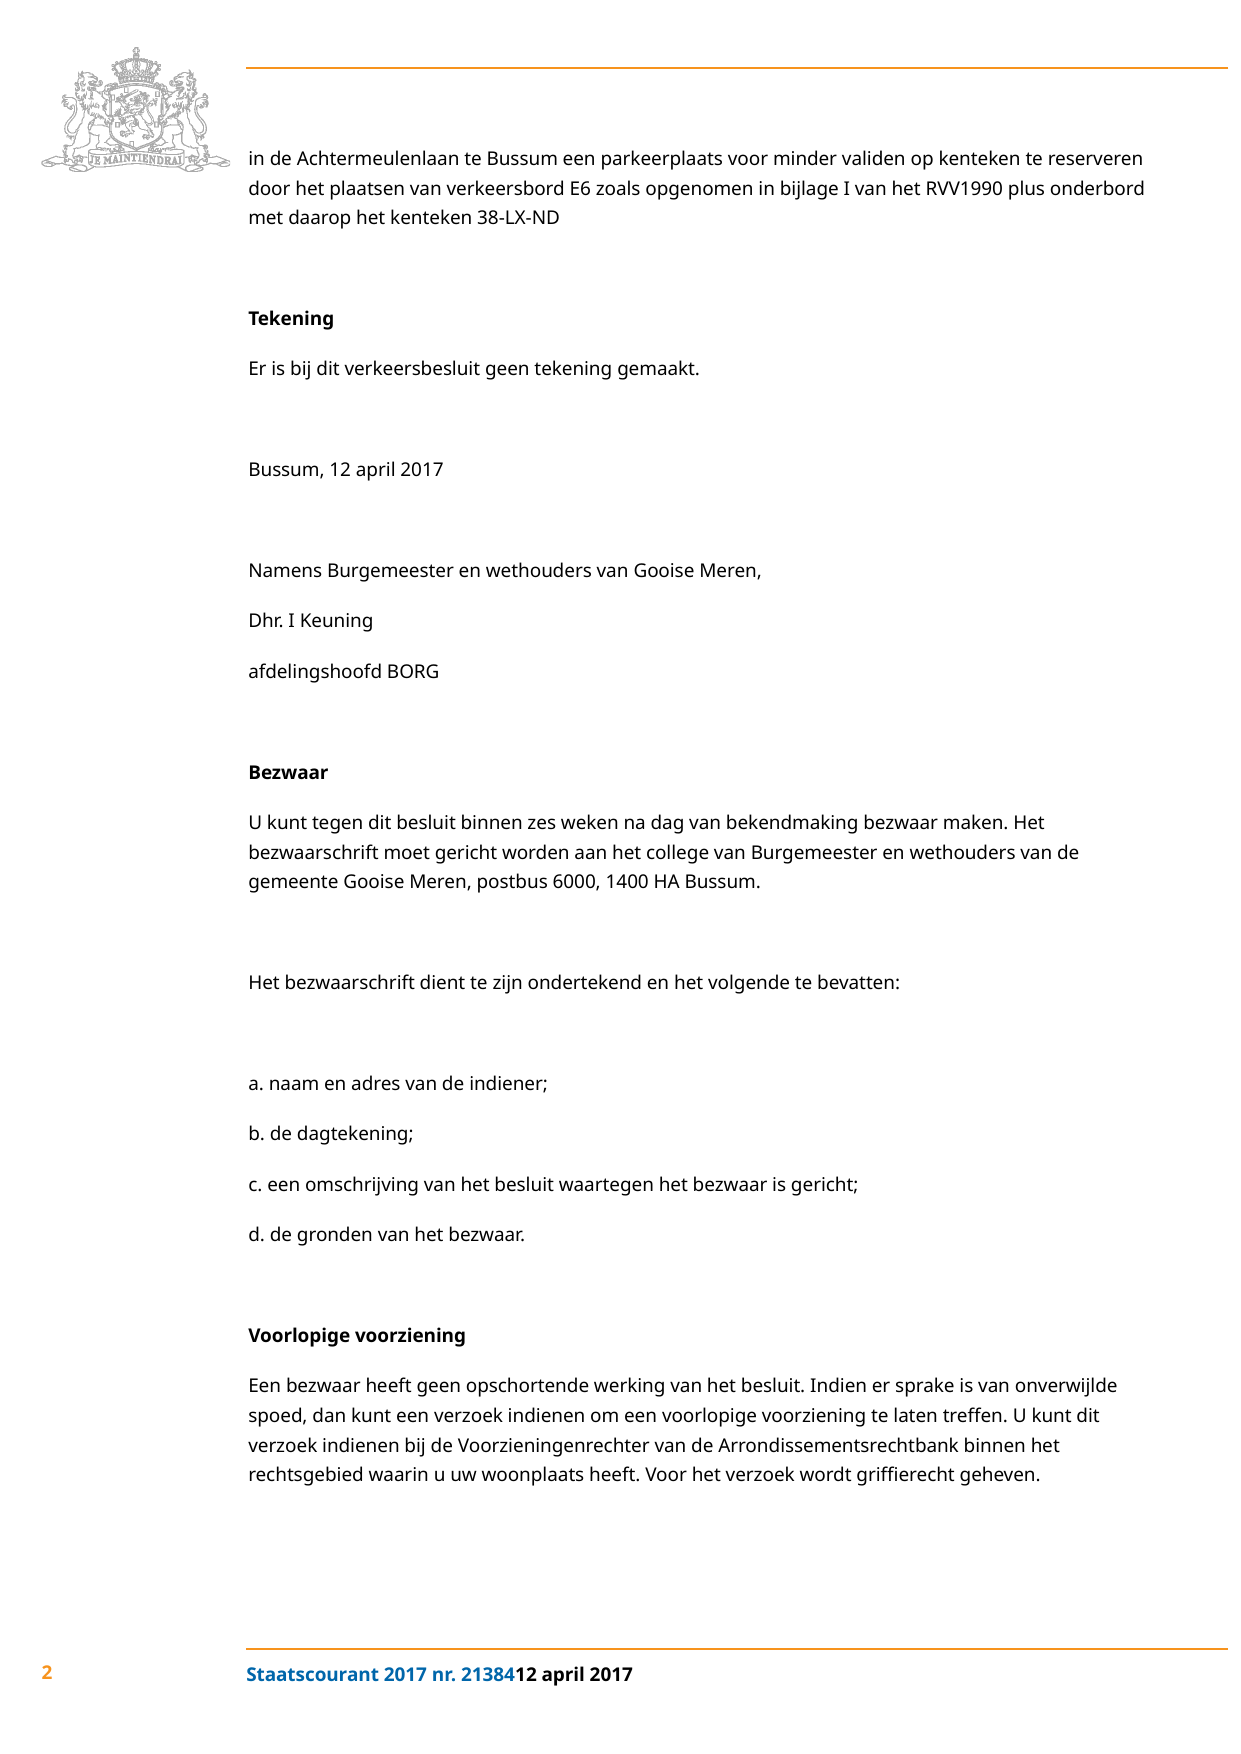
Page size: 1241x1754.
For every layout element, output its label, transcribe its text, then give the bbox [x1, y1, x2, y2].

text Het bezwaarschrift dient te zijn ondertekend en het volgende te bevatten: [248, 969, 1152, 995]
text Bussum, 12 april 2017 [248, 456, 1152, 482]
text afdelingshoofd BORG [248, 658, 1152, 684]
text Een bezwaar heeft geen opschortende werking van het besluit. Indien er sprake is van onverwijlde spoed, dan kunt een verzoek indienen om een voorlopige voorziening te laten treffen. U kunt dit verzoek indienen bij de Voorzieningenrechter van de Arrondissementsrechtbank binnen het rechtsgebied waarin u uw woonplaats heeft. Voor het verzoek wordt griffierecht geheven. [248, 1373, 1152, 1487]
text Bezwaar [248, 759, 1152, 785]
text in de Achtermeulenlaan te Bussum een parkeerplaats voor minder validen op kenteken te reserveren door het plaatsen van verkeersbord E6 zoals opgenomen in bijlage I van het RVV1990 plus onderbord met daarop het kenteken 38-LX-ND [248, 145, 1152, 230]
text Er is bij dit verkeersbesluit geen tekening gemaakt. [248, 356, 1152, 381]
text Tekening [248, 305, 1152, 331]
text d. de gronden van het bezwaar. [248, 1221, 1152, 1247]
text b. de dagtekening; [248, 1121, 1152, 1146]
text a. naam en adres van de indiener; [248, 1070, 1152, 1096]
text Voorlopige voorziening [248, 1322, 1152, 1348]
text c. een omschrijving van het besluit waartegen het bezwaar is gericht; [248, 1171, 1152, 1197]
picture [41, 47, 231, 172]
text Dhr. I Keuning [248, 608, 1152, 633]
text Namens Burgemeester en wethouders van Gooise Meren, [248, 557, 1152, 583]
text U kunt tegen dit besluit binnen zes weken na dag van bekendmaking bezwaar maken. Het bezwaarschrift moet gericht worden aan het college van Burgemeester en wethouders van de gemeente Gooise Meren, postbus 6000, 1400 HA Bussum. [248, 809, 1152, 894]
